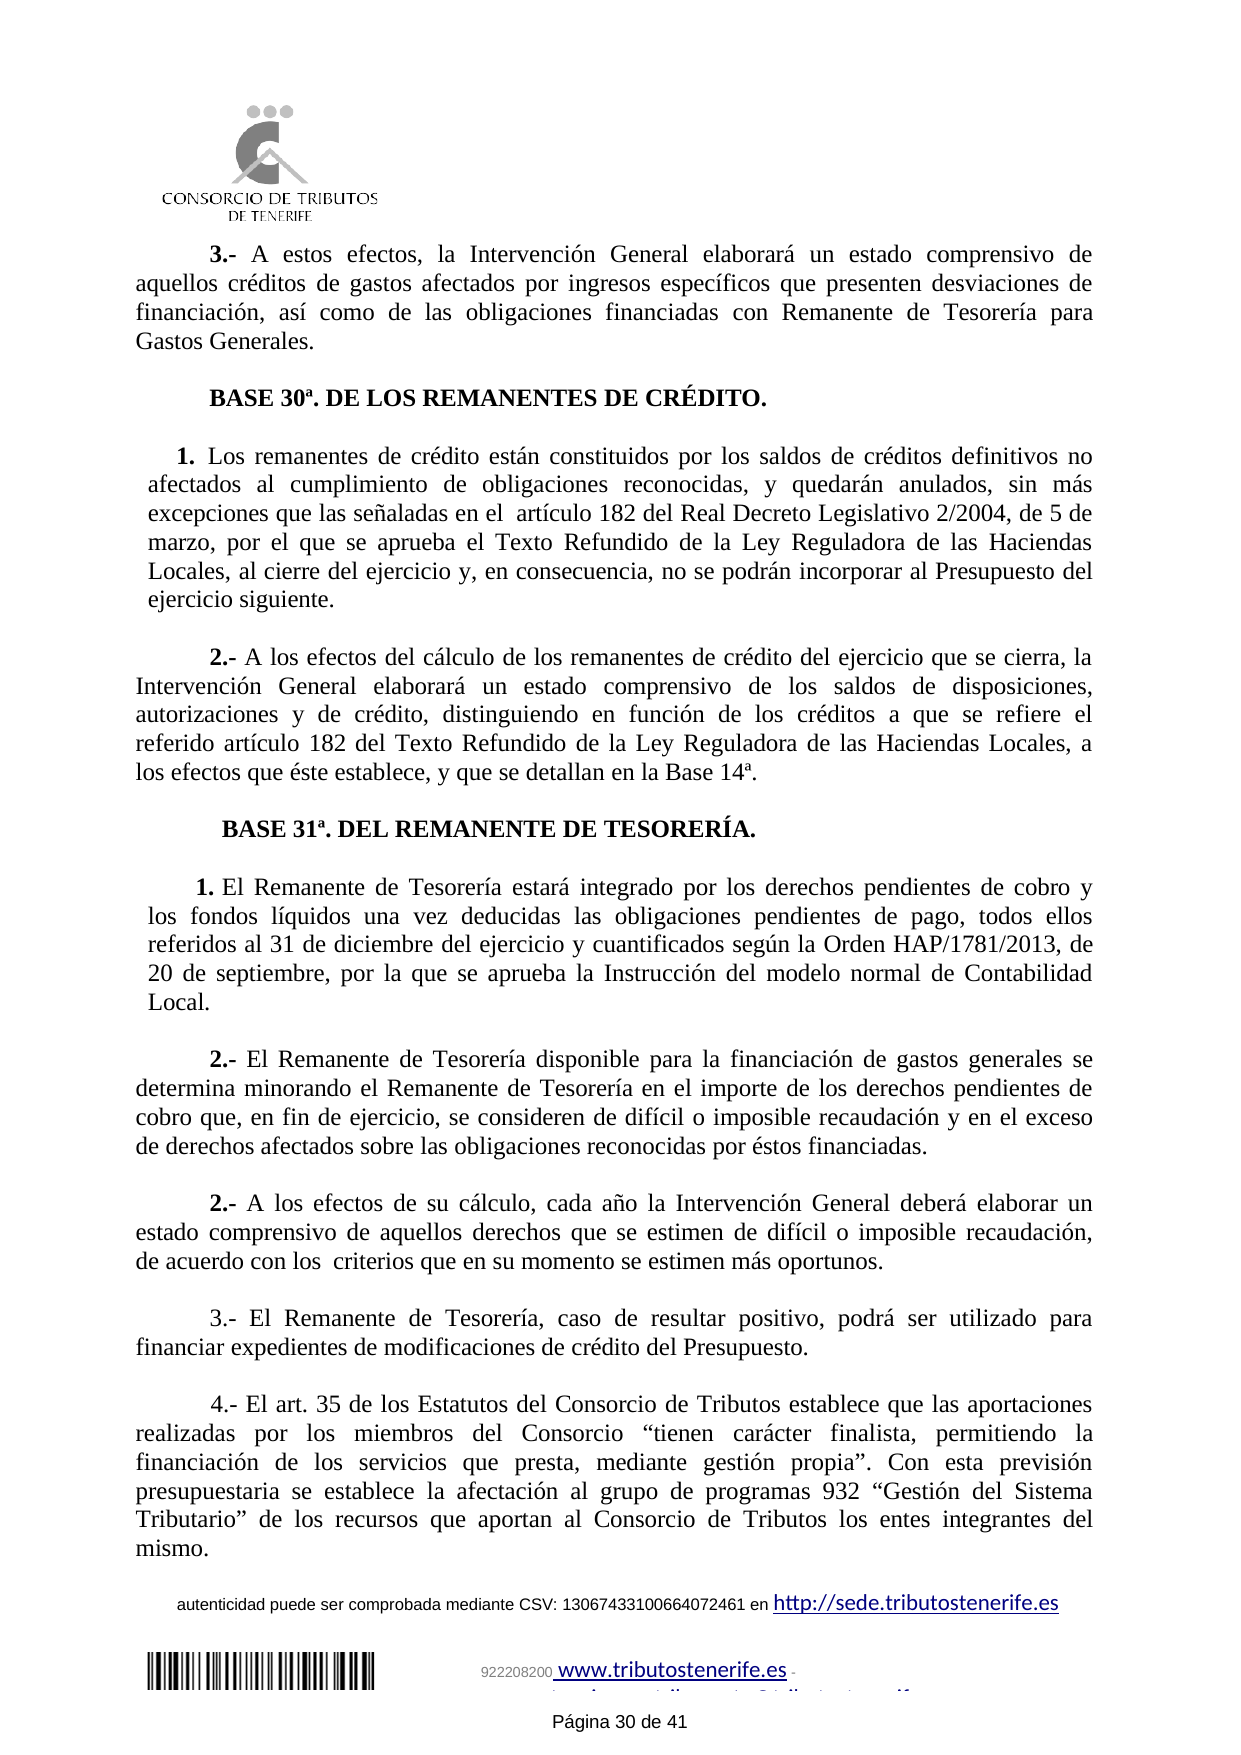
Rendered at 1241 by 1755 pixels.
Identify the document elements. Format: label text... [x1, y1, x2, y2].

text 2.- El Remanente de Tesorería disponible para la financiación de gastos generales se determina minorando el Remanente de Tesorería en el importe de los derechos pendientes de cobro que, en fin de ejercicio, se consideren de difícil o imposible recaudación y en el exceso de derechos afectados sobre las obligaciones reconocidas por éstos financiadas. [135, 1044, 1093, 1159]
text 2.- A los efectos de su cálculo, cada año la Intervención General deberá elaborar un estado comprensivo de aquellos derechos que se estimen de difícil o imposible recaudación, de acuerdo con los criterios que en su momento se estimen más oportunos. [135, 1188, 1093, 1274]
text 4.- El art. 35 de los Estatutos del Consorcio de Tributos establece que las aportaciones realizadas por los miembros del Consorcio “tienen carácter finalista, permitiendo la financiación de los servicios que presta, mediante gestión propia”. Con esta previsión presupuestaria se establece la afectación al grupo de programas 932 “Gestión del Sistema Tributario” de los recursos que aportan al Consorcio de Tributos los entes integrantes del mismo. [135, 1389, 1093, 1562]
text 2.- A los efectos del cálculo de los remanentes de crédito del ejercicio que se cierra, la Intervención General elaborará un estado comprensivo de los saldos de disposiciones, autorizaciones y de crédito, distinguiendo en función de los créditos a que se refiere el referido artículo 182 del Texto Refundido de la Ley Reguladora de las Haciendas Locales, a los efectos que éste establece, y que se detallan en la Base 14ª. [135, 642, 1093, 786]
text 3.- El Remanente de Tesorería, caso de resultar positivo, podrá ser utilizado para financiar expedientes de modificaciones de crédito del Presupuesto. [135, 1303, 1093, 1361]
list Los remanentes de crédito están constituidos por los saldos de créditos definitivos no afectados al cumplimiento de obligaciones reconocidas, y quedarán anulados, sin más excepciones que las señaladas en el artículo 182 del Real Decreto Legislativo 2/2004, de 5 de marzo, por el que se aprueba el Texto Refundido de la Ley Reguladora de las Haciendas Locales, al cierre del ejercicio y, en consecuencia, no se podrán incorporar al Presupuesto del ejercicio siguiente. [135, 441, 1093, 613]
text 3.- A estos efectos, la Intervención General elaborará un estado comprensivo de aquellos créditos de gastos afectados por ingresos específicos que presenten desviaciones de financiación, así como de las obligaciones financiadas con Remanente de Tesorería para Gastos Generales. [135, 239, 1093, 354]
list El Remanente de Tesorería estará integrado por los derechos pendientes de cobro y los fondos líquidos una vez deducidas las obligaciones pendientes de pago, todos ellos referidos al 31 de diciembre del ejercicio y cuantificados según la Orden HAP/1781/2013, de 20 de septiembre, por la que se aprueba la Instrucción del modelo normal de Contabilidad Local. [135, 872, 1093, 1016]
subtitle BASE 30ª. DE LOS REMANENTES DE CRÉDITO. [179, 383, 797, 412]
subtitle BASE 31ª. DEL REMANENTE DE TESORERÍA. [222, 814, 1105, 843]
